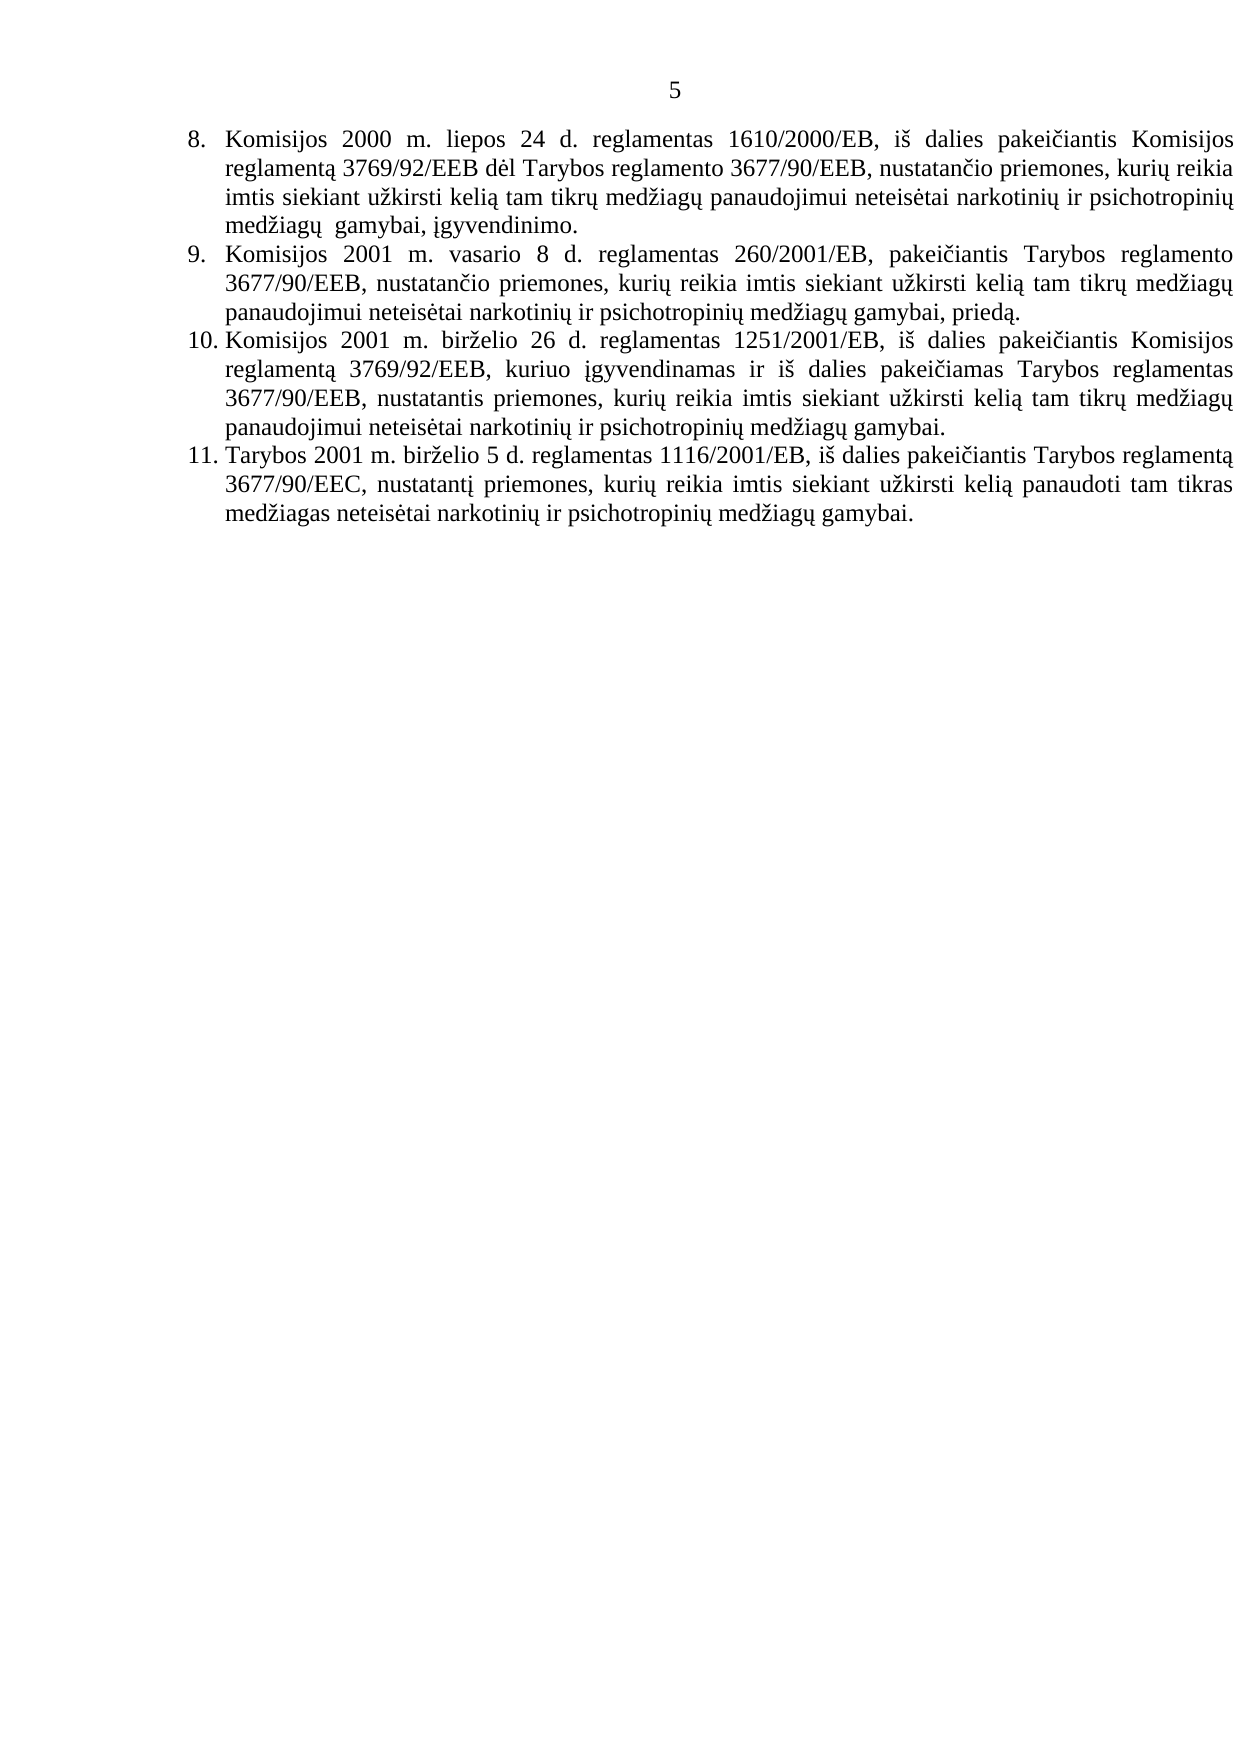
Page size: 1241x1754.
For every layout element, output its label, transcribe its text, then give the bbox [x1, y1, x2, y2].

text 11. Tarybos 2001 m. birželio 5 d. reglamentas 1116/2001/EB, iš dalies pakeičiantis Tarybos reglamentą 3677/90/EEC, nustatantį priemones, kurių reikia imtis siekiant užkirsti kelią panaudoti tam tikras medžiagas neteisėtai narkotinių ir psichotropinių medžiagų gamybai. [187, 440, 1234, 527]
text 9. Komisijos 2001 m. vasario 8 d. reglamentas 260/2001/EB, pakeičiantis Tarybos reglamento 3677/90/EEB, nustatančio priemones, kurių reikia imtis siekiant užkirsti kelią tam tikrų medžiagų panaudojimui neteisėtai narkotinių ir psichotropinių medžiagų gamybai, priedą. [187, 239, 1234, 325]
text 8. Komisijos 2000 m. liepos 24 d. reglamentas 1610/2000/EB, iš dalies pakeičiantis Komisijos reglamentą 3769/92/EEB dėl Tarybos reglamento 3677/90/EEB, nustatančio priemones, kurių reikia imtis siekiant užkirsti kelią tam tikrų medžiagų panaudojimui neteisėtai narkotinių ir psichotropinių medžiagų gamybai, įgyvendinimo. [187, 124, 1234, 239]
text 10. Komisijos 2001 m. birželio 26 d. reglamentas 1251/2001/EB, iš dalies pakeičiantis Komisijos reglamentą 3769/92/EEB, kuriuo įgyvendinamas ir iš dalies pakeičiamas Tarybos reglamentas 3677/90/EEB, nustatantis priemones, kurių reikia imtis siekiant užkirsti kelią tam tikrų medžiagų panaudojimui neteisėtai narkotinių ir psichotropinių medžiagų gamybai. [187, 325, 1234, 440]
